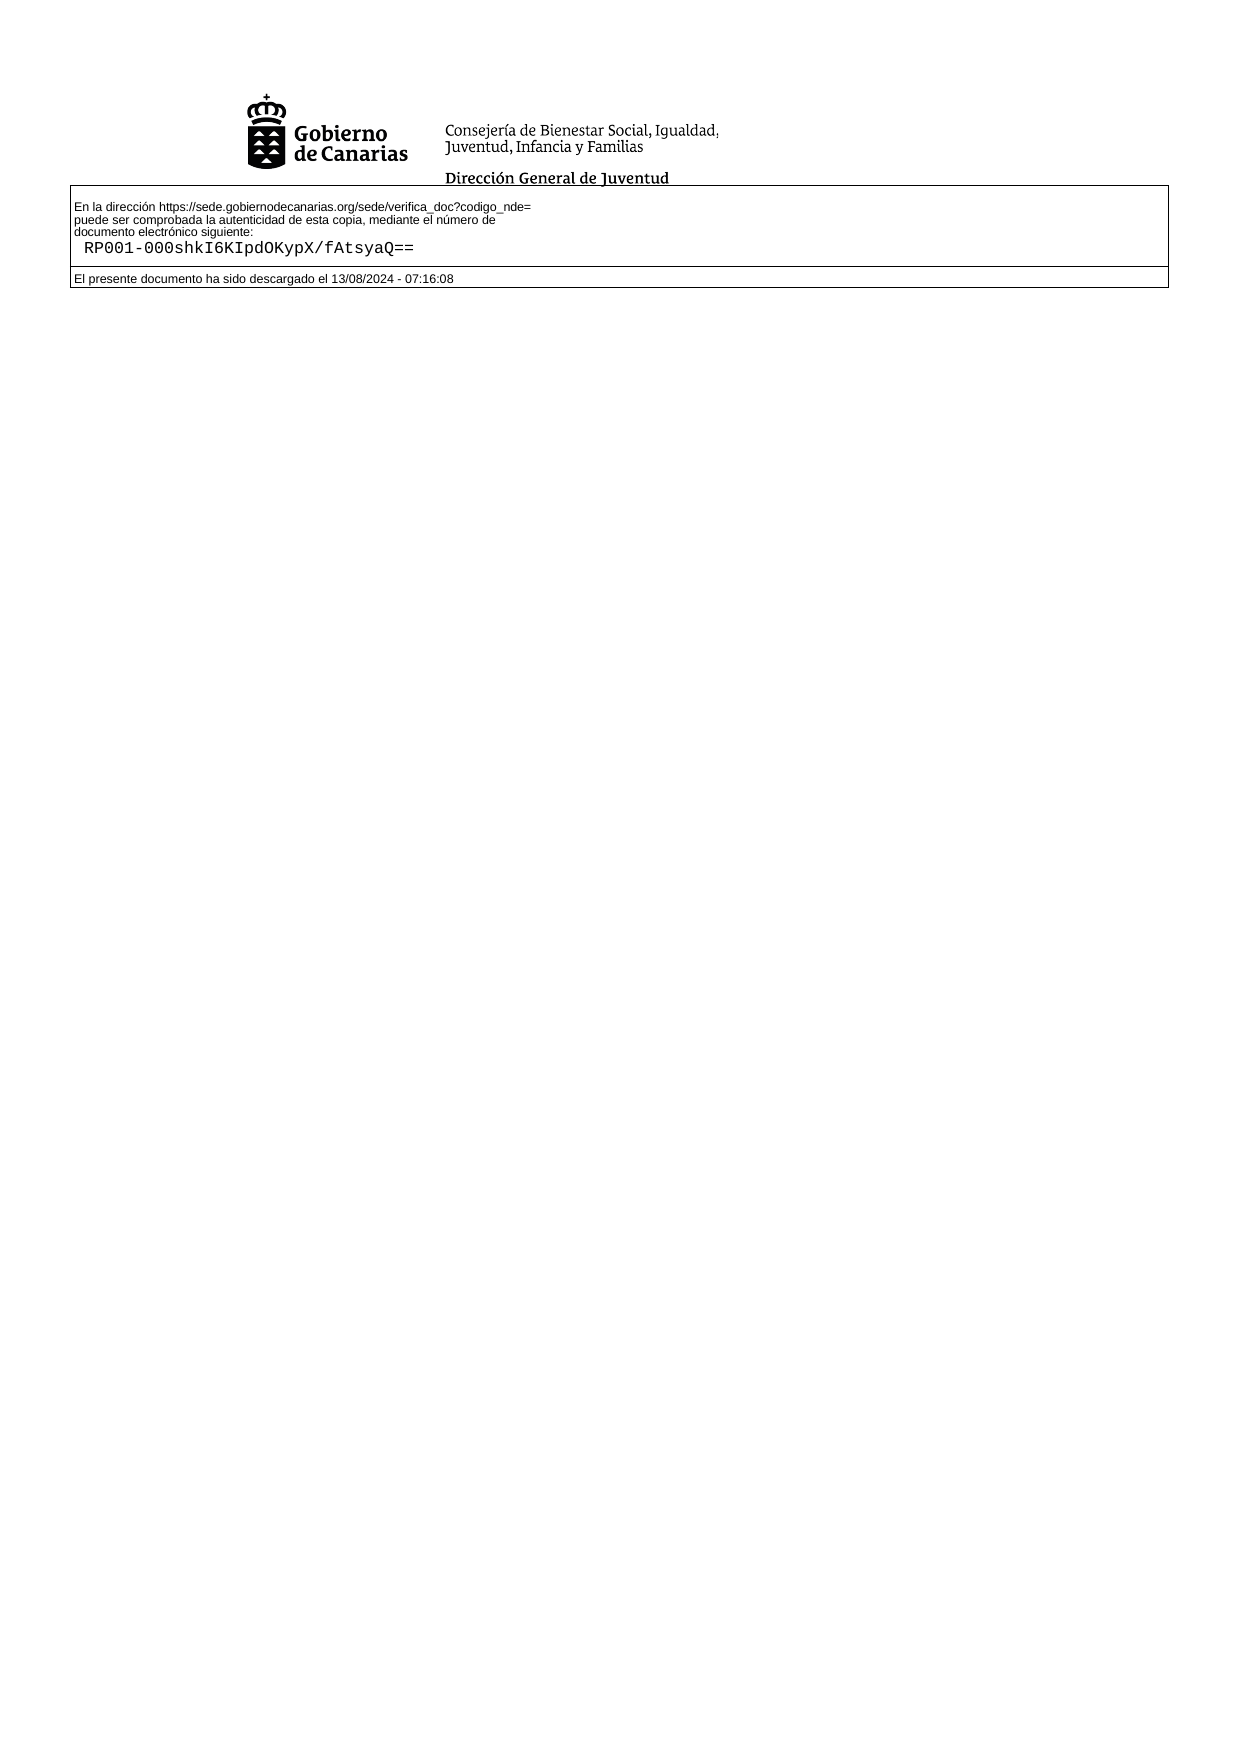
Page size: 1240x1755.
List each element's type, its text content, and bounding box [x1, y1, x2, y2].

table_cell En la dirección https://sede.gobiernodecanarias.org/sede/verifica_doc?codigo_nde= puede ser comprobada la autenticidad de esta copia, mediante el número de documento electrónico siguiente: RP001-000shkI6KIpdOKypX/fAtsyaQ== [71, 186, 1168, 266]
table_cell El presente documento ha sido descargado el 13/08/2024 - 07:16:08 [71, 267, 1168, 287]
